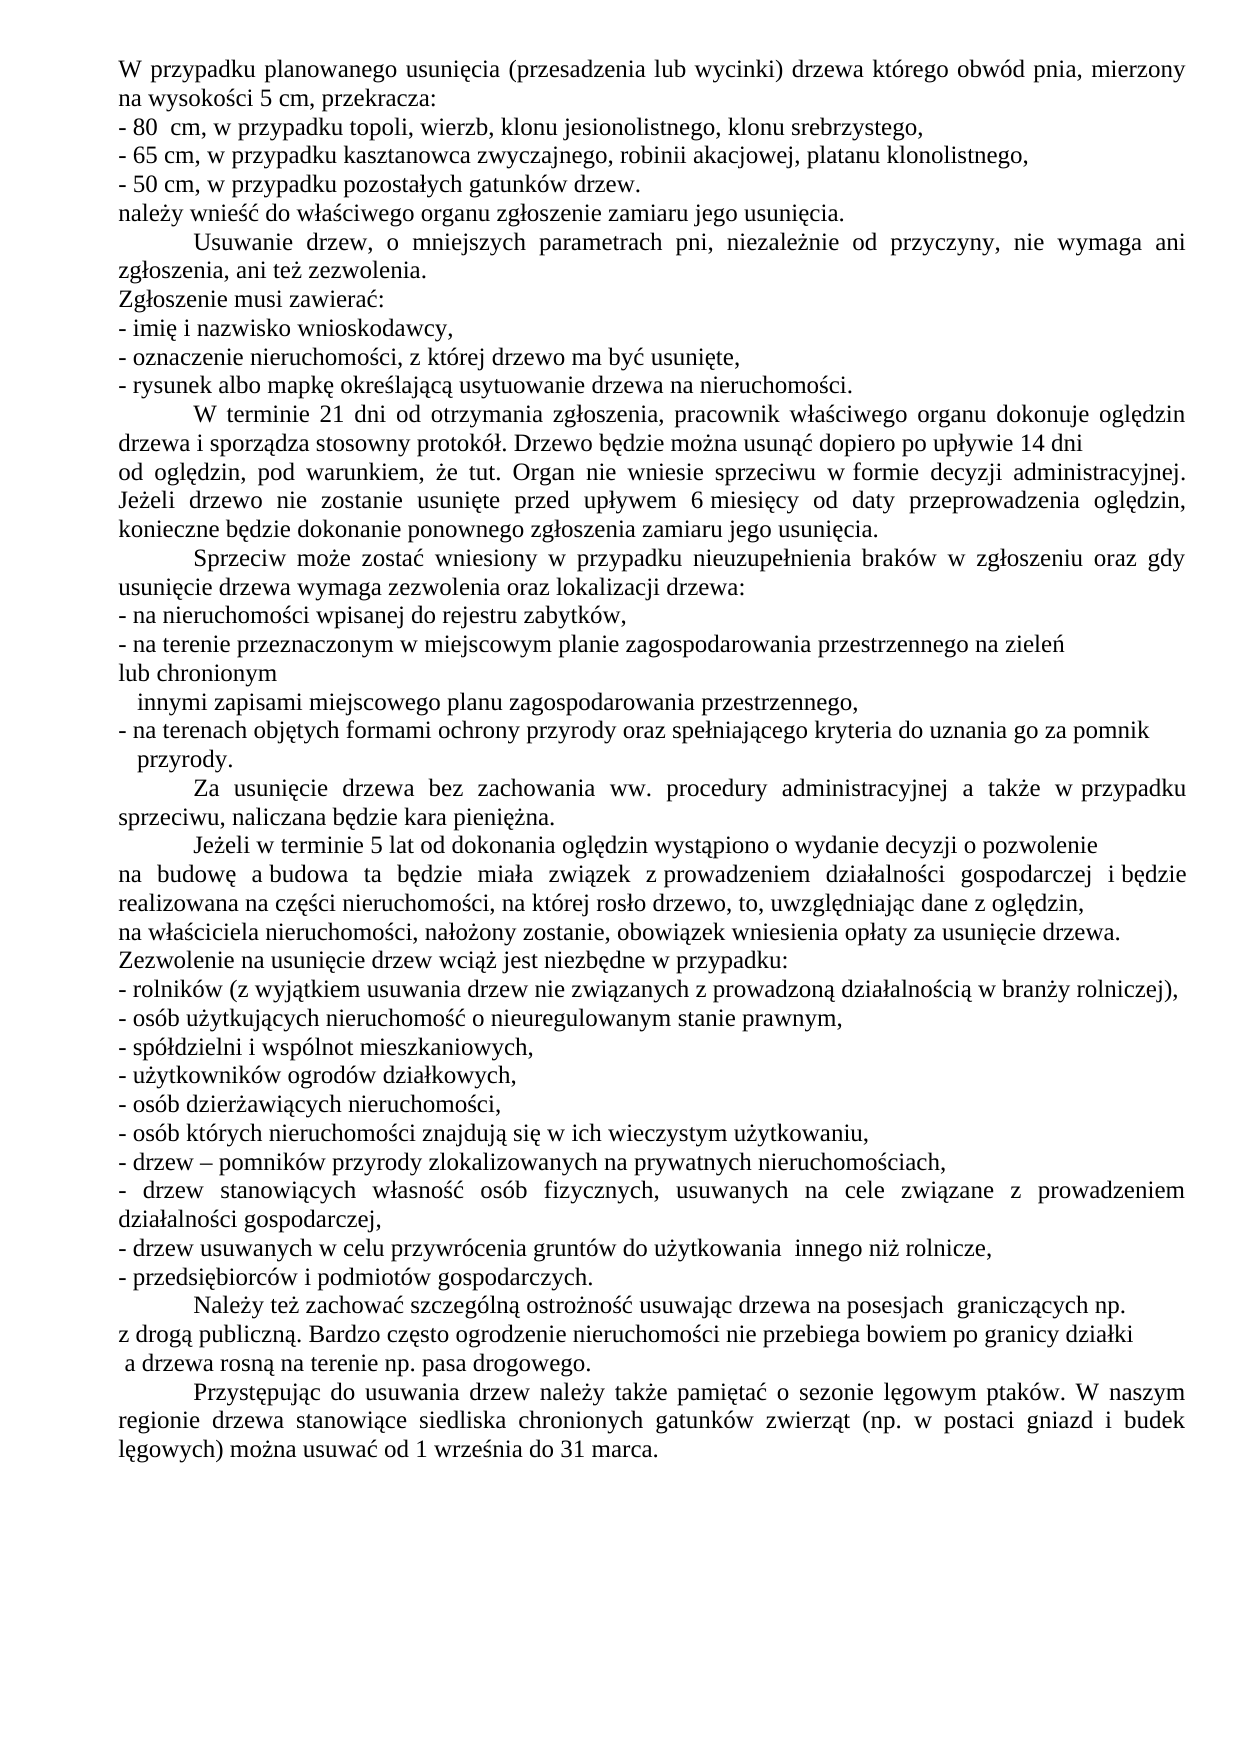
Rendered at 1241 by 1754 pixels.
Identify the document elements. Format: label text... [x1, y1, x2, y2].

text należy wnieść do właściwego organu zgłoszenie zamiaru jego usunięcia. [118, 198, 1186, 227]
text - użytkowników ogrodów działkowych, [118, 1060, 1186, 1089]
text - drzew usuwanych w celu przywrócenia gruntów do użytkowania innego niż rolnicze, [118, 1233, 1186, 1262]
text Przystępując do usuwania drzew należy także pamiętać o sezonie lęgowym ptaków. W naszym regionie drzewa stanowiące siedliska chronionych gatunków zwierząt (np. w postaci gniazd i budek lęgowych) można usuwać od 1 września do 31 marca. [118, 1377, 1186, 1463]
text - rolników (z wyjątkiem usuwania drzew nie związanych z prowadzoną działalnością w branży rolniczej), [118, 974, 1186, 1003]
text Zezwolenie na usunięcie drzew wciąż jest niezbędne w przypadku: [118, 945, 1186, 974]
text - przedsiębiorców i podmiotów gospodarczych. [118, 1262, 1186, 1290]
text - drzew – pomników przyrody zlokalizowanych na prywatnych nieruchomościach, [118, 1147, 1186, 1175]
text przyrody. Za usunięcie drzewa bez zachowania ww. procedury administracyjnej a także w przypadku sprzeciwu, naliczana będzie kara pieniężna. Jeżeli w terminie 5 lat od dokonania oględzin wystąpiono o wydanie decyzji o pozwolenie na budowę a budowa ta będzie miała związek z prowadzeniem działalności gospodarczej i będzie realizowana na części nieruchomości, na której rosło drzewo, to, uwzględniając dane z oględzin, na właściciela nieruchomości, nałożony zostanie, obowiązek wniesienia opłaty za usunięcie drzewa. [118, 744, 1186, 945]
text Należy też zachować szczególną ostrożność usuwając drzewa na posesjach graniczących np. z drogą publiczną. Bardzo często ogrodzenie nieruchomości nie przebiega bowiem po granicy działki a drzewa rosną na terenie np. pasa drogowego. [118, 1290, 1186, 1377]
text - osób których nieruchomości znajdują się w ich wieczystym użytkowaniu, [118, 1118, 1186, 1147]
text - osób dzierżawiących nieruchomości, [118, 1089, 1186, 1118]
text W przypadku planowanego usunięcia (przesadzenia lub wycinki) drzewa którego obwód pnia, mierzony na wysokości 5 cm, przekracza: [118, 54, 1186, 112]
text Usuwanie drzew, o mniejszych parametrach pni, niezależnie od przyczyny, nie wymaga ani zgłoszenia, ani też zezwolenia. Zgłoszenie musi zawierać: - imię i nazwisko wnioskodawcy, - oznaczenie nieruchomości, z której drzewo ma być usunięte, - rysunek albo mapkę określającą usytuowanie drzewa na nieruchomości. W terminie 21 dni od otrzymania zgłoszenia, pracownik właściwego organu dokonuje oględzin drzewa i sporządza stosowny protokół. Drzewo będzie można usunąć dopiero po upływie 14 dni od oględzin, pod warunkiem, że tut. Organ nie wniesie sprzeciwu w formie decyzji administracyjnej. Jeżeli drzewo nie zostanie usunięte przed upływem 6 miesięcy od daty przeprowadzenia oględzin, konieczne będzie dokonanie ponownego zgłoszenia zamiaru jego usunięcia. Sprzeciw może zostać wniesiony w przypadku nieuzupełnienia braków w zgłoszeniu oraz gdy usunięcie drzewa wymaga zezwolenia oraz lokalizacji drzewa: - na nieruchomości wpisanej do rejestru zabytków, - na terenie przeznaczonym w miejscowym planie zagospodarowania przestrzennego na zieleń lub chronionym [118, 227, 1186, 687]
text innymi zapisami miejscowego planu zagospodarowania przestrzennego, - na terenach objętych formami ochrony przyrody oraz spełniającego kryteria do uznania go za pomnik [118, 687, 1186, 744]
text - osób użytkujących nieruchomość o nieuregulowanym stanie prawnym, [118, 1003, 1186, 1032]
text - drzew stanowiących własność osób fizycznych, usuwanych na cele związane z prowadzeniem działalności gospodarczej, [118, 1175, 1186, 1233]
text - spółdzielni i wspólnot mieszkaniowych, [118, 1032, 1186, 1060]
text - 80 cm, w przypadku topoli, wierzb, klonu jesionolistnego, klonu srebrzystego, - 65 cm, w przypadku kasztanowca zwyczajnego, robinii akacjowej, platanu klonolistnego, - 50 cm, w przypadku pozostałych gatunków drzew. [118, 112, 1186, 198]
